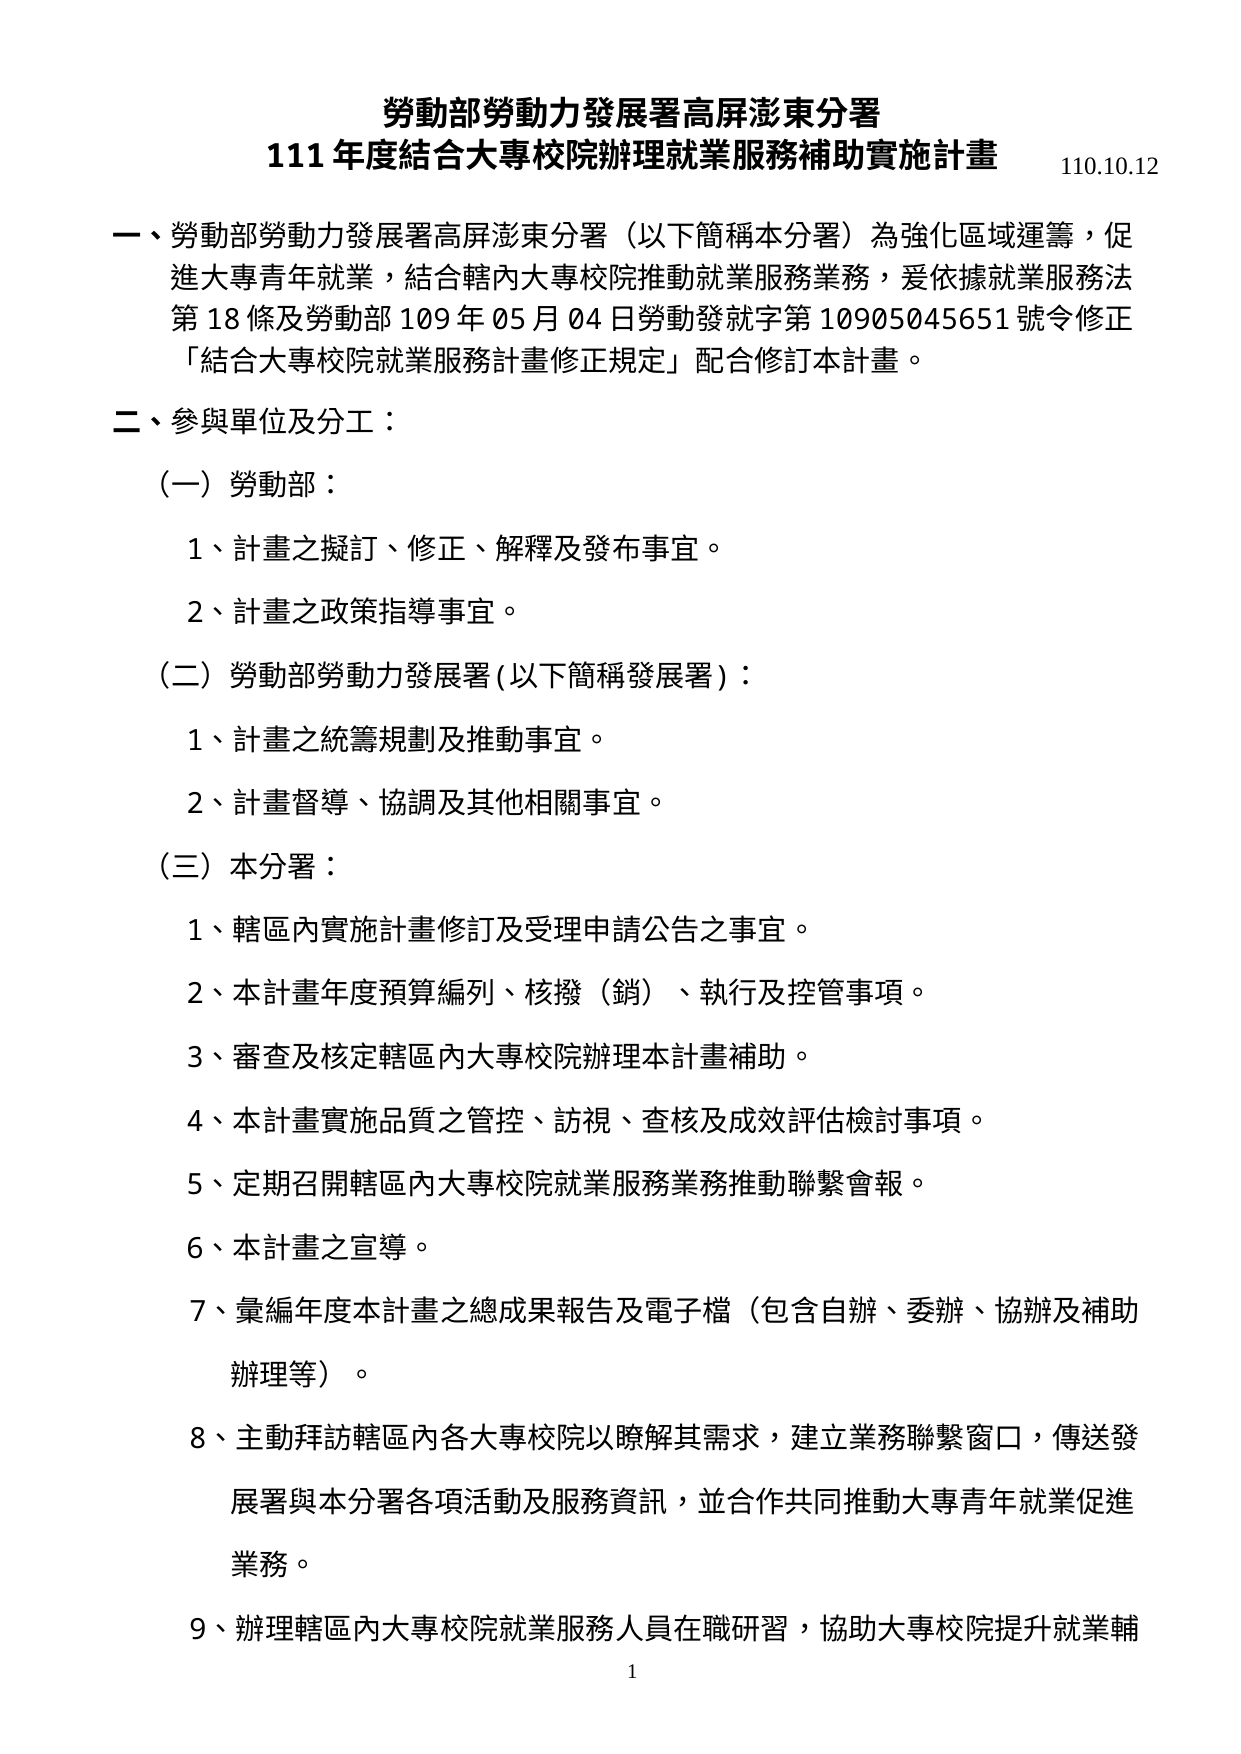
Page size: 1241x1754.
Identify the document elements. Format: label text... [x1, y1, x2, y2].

text （二）勞動部勞動力發展署(以下簡稱發展署)： [112, 652, 1152, 695]
text 4、本計畫實施品質之管控、訪視、查核及成效評估檢討事項。 [186, 1097, 1152, 1139]
text 111年度結合大專校院辦理就業服務補助實施計畫 [112, 134, 1177, 196]
text 3、審查及核定轄區內大專校院辦理本計畫補助。 [186, 1034, 1152, 1076]
text 9、辦理轄區內大專校院就業服務人員在職研習，協助大專校院提升就業輔 [189, 1605, 1152, 1648]
text 1、轄區內實施計畫修訂及受理申請公告之事宜。 [186, 907, 1152, 949]
text 110.10.12 [1060, 151, 1162, 180]
text 勞動部勞動力發展署高屏澎東分署 [112, 92, 1152, 134]
text 1、計畫之擬訂、修正、解釋及發布事宜。 [186, 525, 1152, 568]
text 8、主動拜訪轄區內各大專校院以瞭解其需求，建立業務聯繫窗口，傳送發展署與本分署各項活動及服務資訊，並合作共同推動大專青年就業促進業務。 [189, 1415, 1152, 1584]
text 5、定期召開轄區內大專校院就業服務業務推動聯繫會報。 [186, 1161, 1152, 1203]
text 2、計畫之政策指導事宜。 [186, 589, 1152, 631]
text 7、彙編年度本計畫之總成果報告及電子檔（包含自辦、委辦、協辦及補助辦理等）。 [189, 1288, 1152, 1394]
text 2、計畫督導、協調及其他相關事宜。 [186, 779, 1152, 822]
text （一）勞動部： [112, 462, 1152, 504]
text 6、本計畫之宣導。 [186, 1224, 1152, 1267]
text 1、計畫之統籌規劃及推動事宜。 [186, 716, 1152, 758]
text 一、勞動部勞動力發展署高屏澎東分署（以下簡稱本分署）為強化區域運籌，促進大專青年就業，結合轄內大專校院推動就業服務業務，爰依據就業服務法第18條及勞動部109年05月04日勞動發就字第10905045651號令修正「結合大專校院就業服務計畫修正規定」配合修訂本計畫。 [112, 213, 1152, 380]
text 2、本計畫年度預算編列、核撥（銷）、執行及控管事項。 [186, 970, 1152, 1012]
text 二、參與單位及分工： [112, 398, 1152, 441]
text （三）本分署： [142, 843, 1152, 885]
